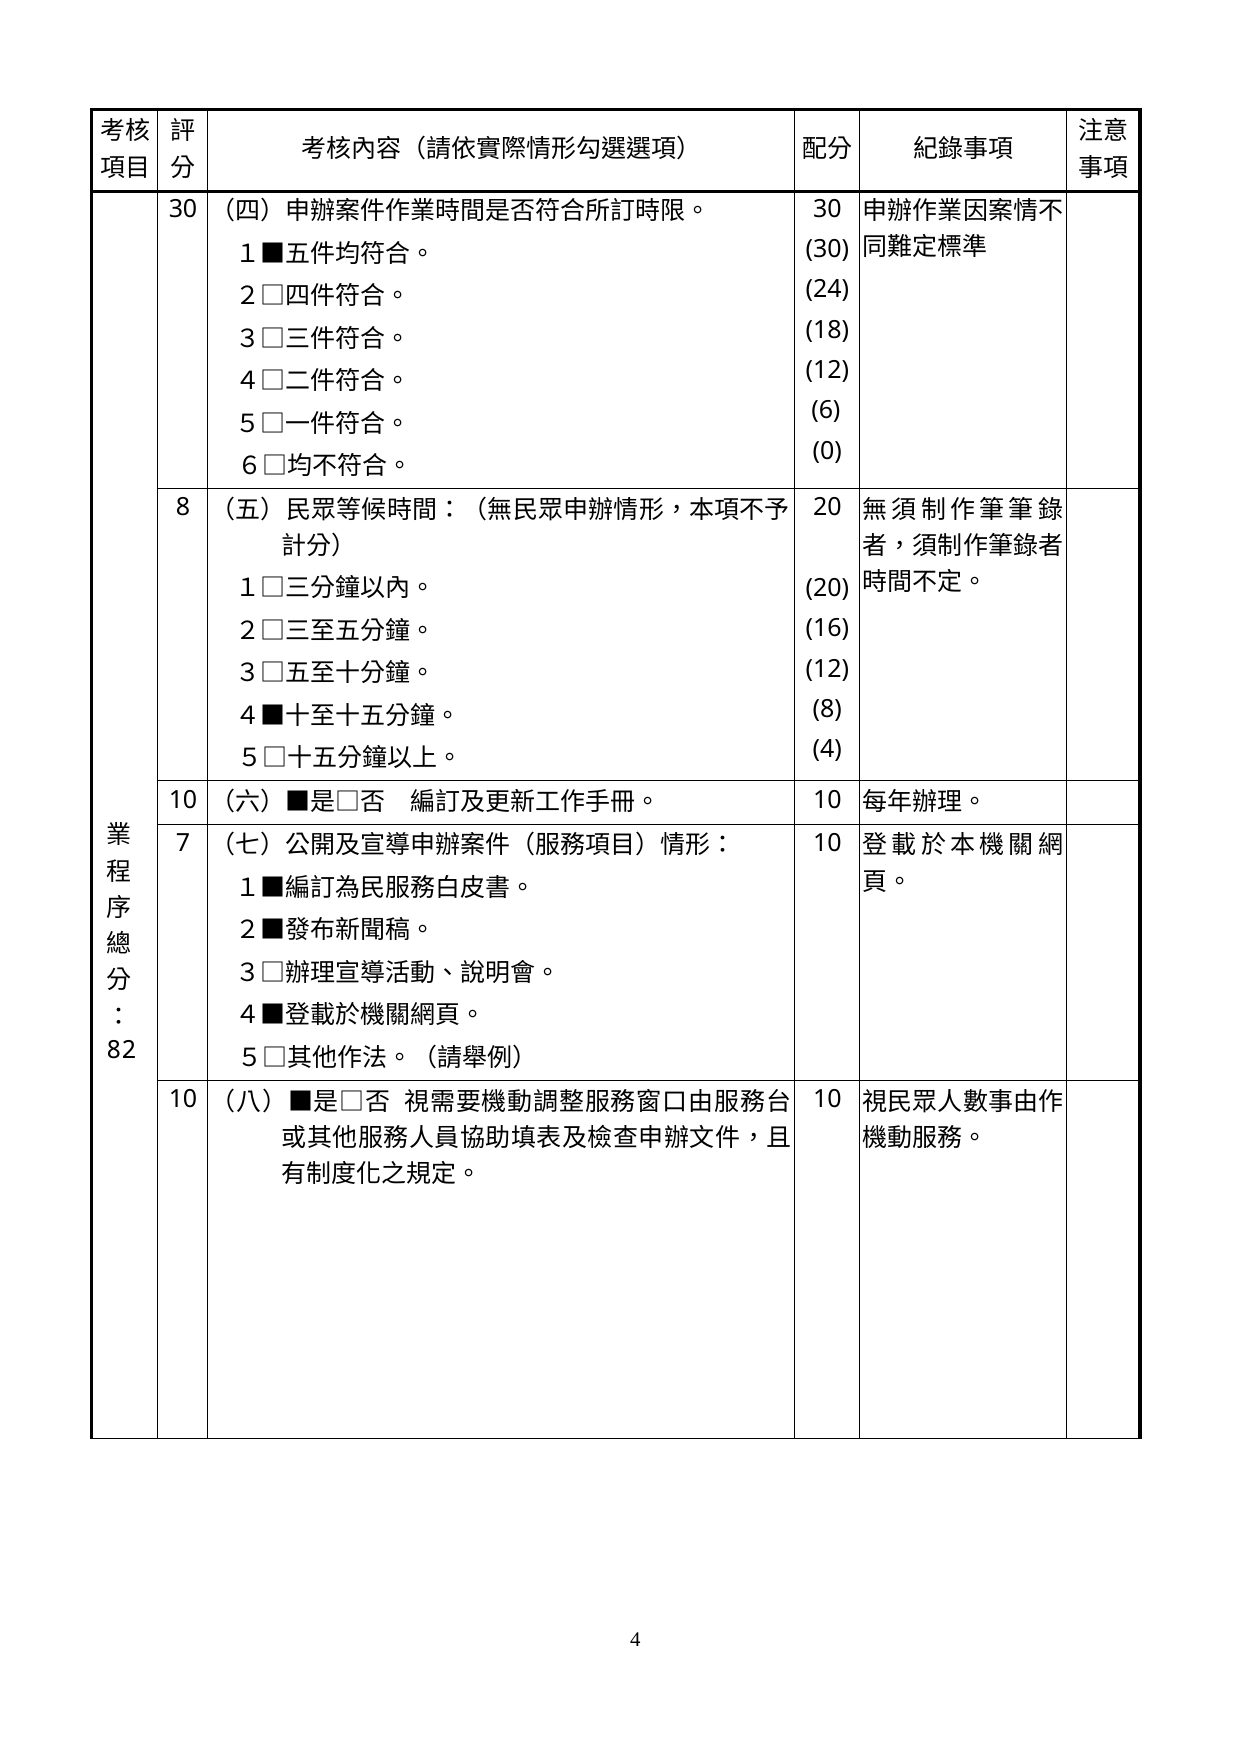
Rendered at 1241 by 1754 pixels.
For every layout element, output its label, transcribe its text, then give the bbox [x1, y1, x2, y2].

table_cell 20 (20) (16) (12) (8) (4) [795, 489, 859, 780]
table_header 配分 [795, 111, 859, 189]
table_cell 10 [795, 781, 859, 824]
table_cell 10 [795, 1081, 859, 1438]
table_cell 10 [158, 781, 207, 824]
table_cell （七）公開及宣導申辦案件（服務項目）情形： １■編訂為民服務白皮書。 ２■發布新聞稿。 ３□辦理宣導活動、說明會。 ４■登載於機關網頁。 ５□其他作法。（請舉例） [208, 825, 794, 1080]
table_cell （四）申辦案件作業時間是否符合所訂時限。 １■五件均符合。 ２□四件符合。 ３□三件符合。 ４□二件符合。 ５□一件符合。 ６□均不符合。 [208, 193, 794, 488]
table_cell 每年辦理。 [860, 781, 1066, 824]
table_cell 登載於本機關網頁。 [860, 825, 1066, 1080]
table_cell 30 [158, 193, 207, 488]
table_cell [1067, 825, 1138, 1080]
table_cell 申辦作業因案情不同難定標準 [860, 193, 1066, 488]
table_cell （五）民眾等候時間：（無民眾申辦情形，本項不予計分） １□三分鐘以內。 ２□三至五分鐘。 ３□五至十分鐘。 ４■十至十五分鐘。 ５□十五分鐘以上。 [208, 489, 794, 780]
table_cell （六）■是□否 編訂及更新工作手冊。 [208, 781, 794, 824]
table_header 考核項目 [93, 111, 157, 189]
table_cell 10 [795, 825, 859, 1080]
table_cell [1067, 193, 1138, 488]
table_cell 7 [158, 825, 207, 1080]
table_cell 10 [158, 1081, 207, 1438]
table_cell 視民眾人數事由作機動服務。 [860, 1081, 1066, 1438]
table_cell 業程序 總分：82 [93, 193, 157, 1438]
table_cell [1067, 1081, 1138, 1438]
table_header 評分 [158, 111, 207, 189]
table_header 考核內容（請依實際情形勾選選項） [208, 111, 794, 189]
table_cell （八）■是□否 視需要機動調整服務窗口由服務台或其他服務人員協助填表及檢查申辦文件，且有制度化之規定。 [208, 1081, 794, 1438]
table_cell [1067, 781, 1138, 824]
table_cell 無須制作筆筆錄者，須制作筆錄者時間不定。 [860, 489, 1066, 780]
table_cell [1067, 489, 1138, 780]
table_cell 30 (30) (24) (18) (12) (6) (0) [795, 193, 859, 488]
table_header 注意事項 [1067, 111, 1138, 189]
table_header 紀錄事項 [860, 111, 1066, 189]
table_cell 8 [158, 489, 207, 780]
